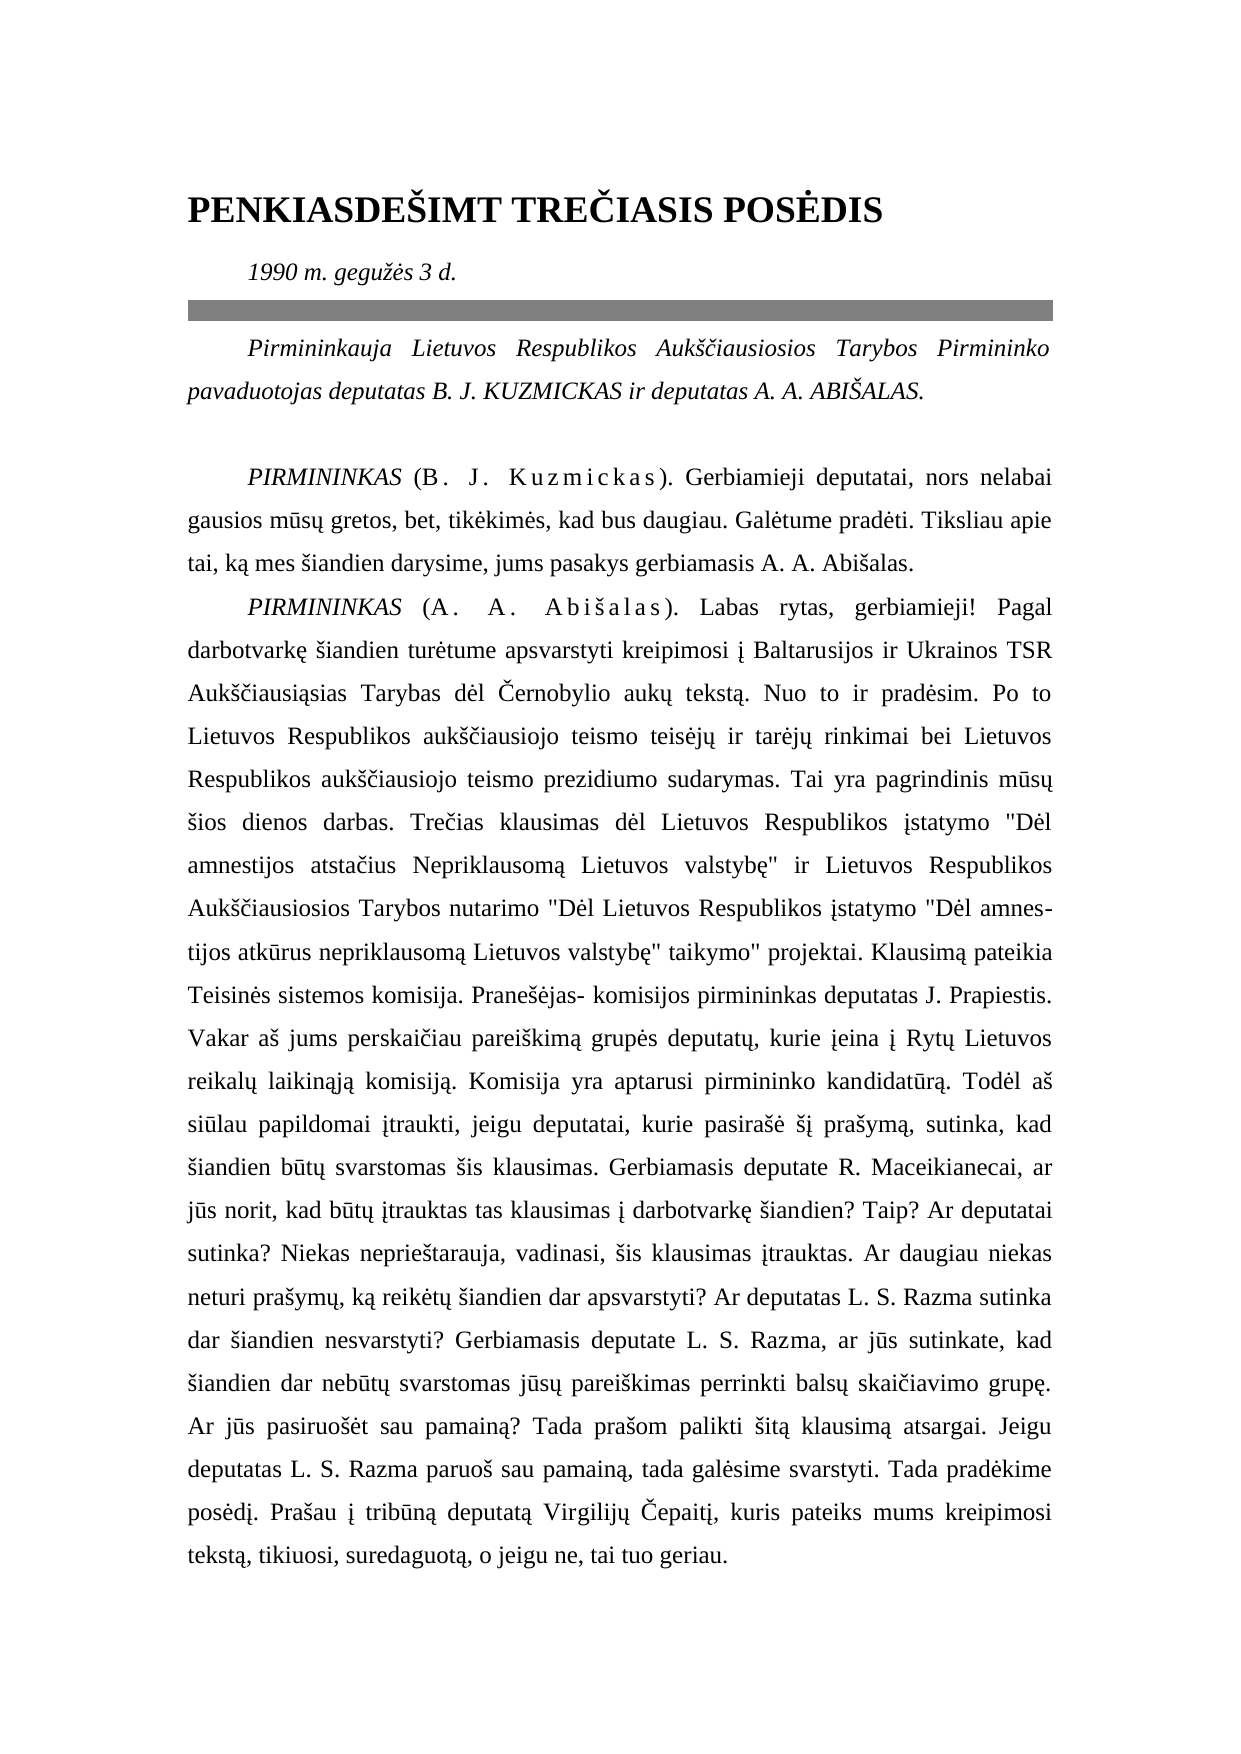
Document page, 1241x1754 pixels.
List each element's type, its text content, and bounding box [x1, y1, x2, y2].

text 1990 m. gegužės 3 d. [187, 257, 1053, 286]
text Pirmininkas (A. A. Abišalas). Labas rytas, gerbiamieji! Pagal darbotvarkę šiandien turėtume apsvarstyti kreipimosi į Baltaru­sijos ir Ukrainos TSR Aukščiausiąsias Tarybas dėl Černobylio aukų tekstą. Nuo to ir pradėsim. Po to Lietuvos Respublikos aukščiausiojo teismo teisėjų ir tarėjų rinkimai bei Lietuvos Respub­likos aukščiausiojo teismo prezidiumo sudarymas. Tai yra pagrin­dinis mūsų šios dienos darbas. Trečias klausimas dėl Lietuvos Respublikos įstatymo "Dėl amnestijos atstačius Nepriklausomą Lietuvos valstybę" ir Lietuvos Respublikos Aukščiausiosios Ta­rybos nutarimo "Dėl Lietuvos Respublikos įstatymo "Dėl amnes­tijos atkūrus nepriklausomą Lietuvos valstybę" taikymo" projek­tai. Klausimą pateikia Teisinės sistemos komisija. Pranešėjas- ­komisijos pirmininkas deputatas J. Prapiestis. Vakar aš jums per­skaičiau pareiškimą grupės deputatų, kurie įeina į Rytų Lietuvos reikalų laikinąją komisiją. Komisija yra aptarusi pirmininko kan­didatūrą. Todėl aš siūlau papildomai įtraukti, jeigu deputatai, kurie pasirašė šį prašymą, sutinka, kad šiandien būtų svarsto­mas šis klausimas. Gerbiamasis deputate R. Maceikianecai, ar jūs norit, kad būtų įtrauktas tas klausimas į darbotvarkę šian­dien? Taip? Ar deputatai sutinka? Niekas neprieštarauja, vadi­nasi, šis klausimas įtrauktas. Ar daugiau niekas neturi prašymų, ką reikėtų šiandien dar apsvarstyti? Ar deputatas L. S. Razma sutinka dar šiandien nesvarstyti? Gerbiamasis deputate L. S. Raz­ma, ar jūs sutinkate, kad šiandien dar nebūtų svarstomas jūsų pareiškimas perrinkti balsų skaičiavimo grupę. Ar jūs pasiruo­šėt sau pamainą? Tada prašom palikti šitą klausimą atsargai. Jeigu deputatas L. S. Razma paruoš sau pamainą, tada galėsime svarstyti. Tada pradėkime posėdį. Prašau į tribūną deputatą Vir­gilijų Čepaitį, kuris pateiks mums kreipimosi tekstą, tikiuosi, su­redaguotą, o jeigu ne, tai tuo geriau. [187, 592, 1053, 1569]
text Pirmininkauja Lietuvos Respublikos Aukščiausiosios Tarybos Pirmininko pavaduotojas deputatas B. J. KUZMICKAS ir deputatas A. A. ABIŠALAS. [187, 333, 1053, 405]
subtitle Penkiasdešimt trečiasis posėdis [187, 188, 1053, 231]
text Pirmininkas (B. J. Kuzmickas). Gerbiamieji deputatai, nors nelabai gausios mūsų gretos, bet, tikėkimės, kad bus daugiau. Galėtume pradėti. Tiksliau apie tai, ką mes šiandien darysime, jums pasakys gerbiamasis A. A. Abišalas. [187, 462, 1053, 577]
